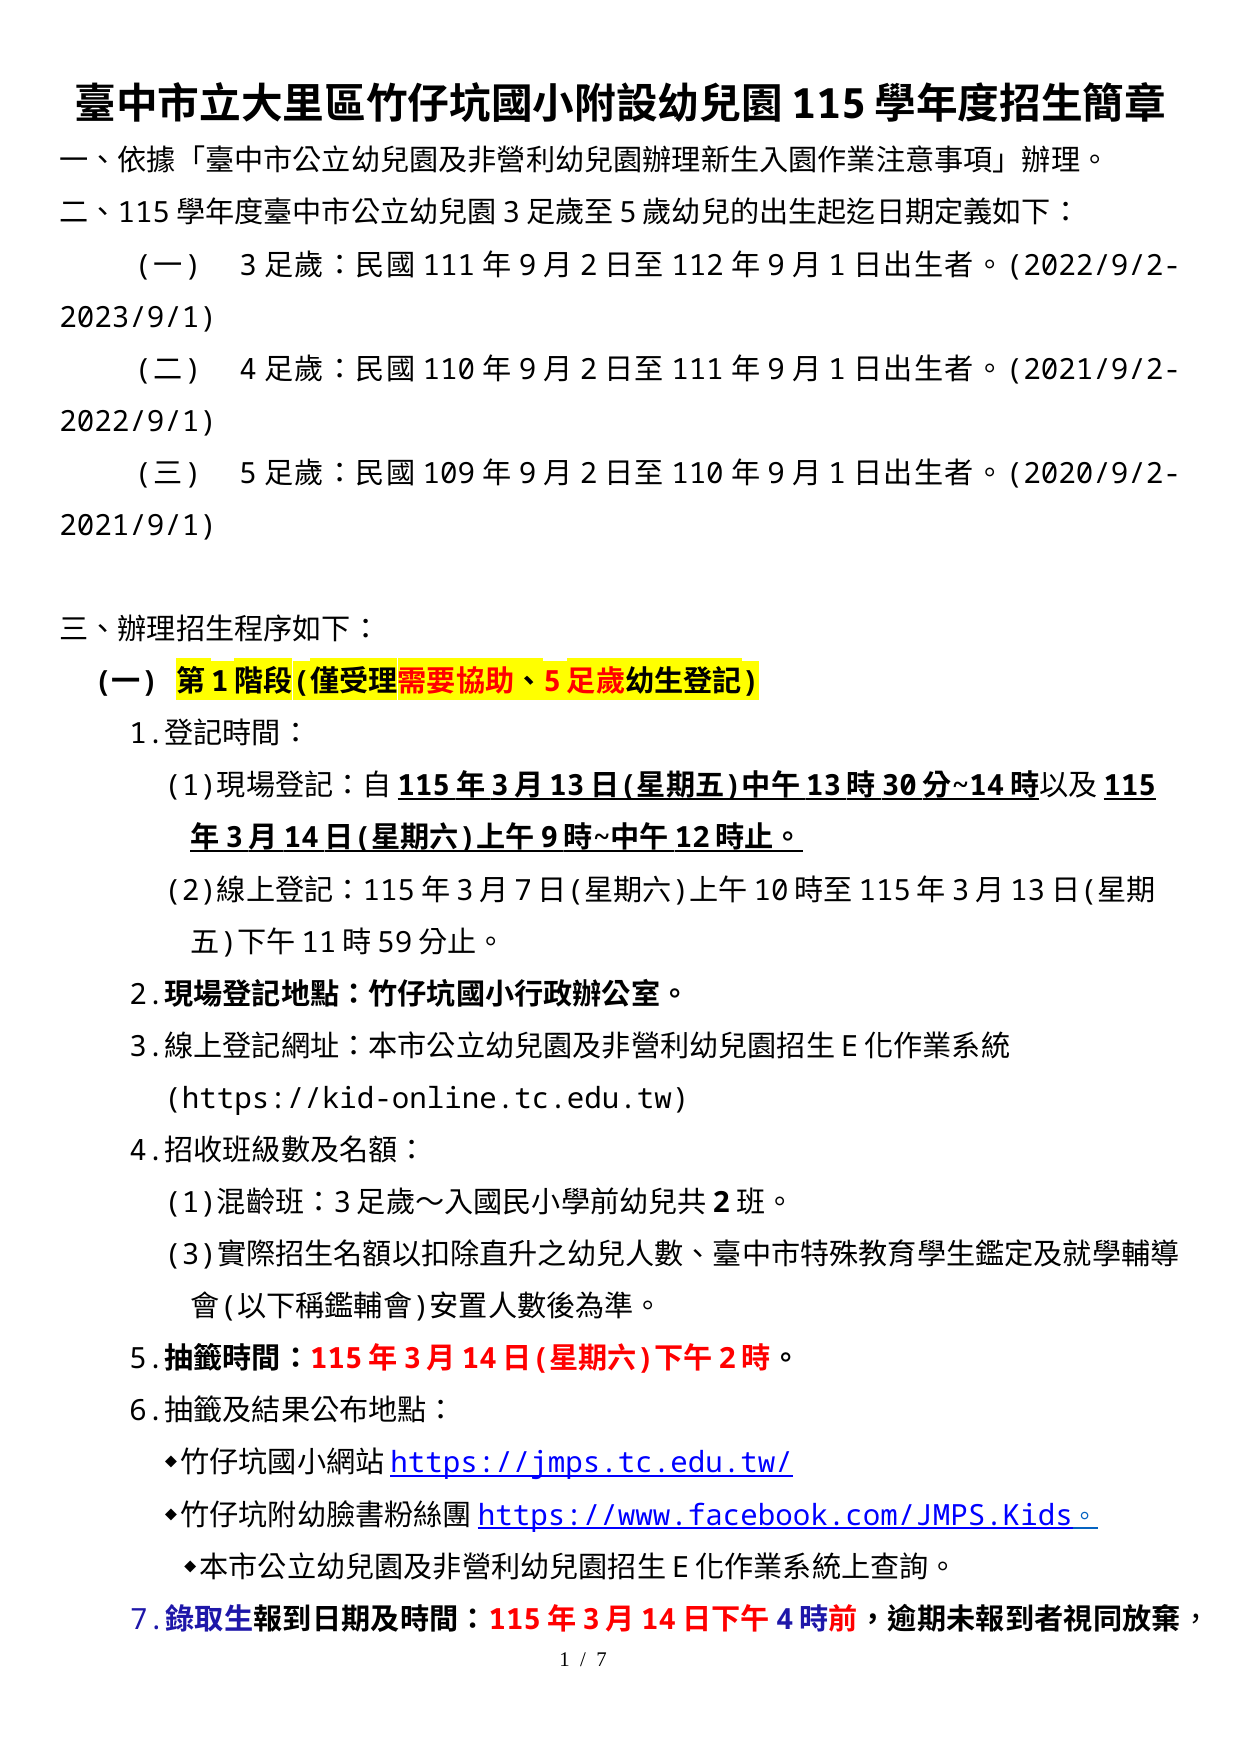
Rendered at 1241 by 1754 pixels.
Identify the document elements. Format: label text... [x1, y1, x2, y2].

text 2.現場登記地點：竹仔坑國小行政辦公室。 [59, 962, 1181, 1014]
text 1.登記時間： [59, 702, 1181, 754]
text 二、115學年度臺中市公立幼兒園3足歲至5歲幼兒的出生起迄日期定義如下： [59, 181, 1181, 233]
text (https://kid-online.tc.edu.tw) [59, 1067, 1181, 1119]
text (1)混齡班：3足歲～入國民小學前幼兒共2班。 [59, 1171, 1181, 1223]
text 竹仔坑附幼臉書粉絲團https://www.facebook.com/JMPS.Kids。 [162, 1483, 1181, 1535]
text 4.招收班級數及名額： [59, 1119, 1181, 1171]
text 竹仔坑國小網站https://jmps.tc.edu.tw/ [162, 1431, 1181, 1483]
text 一、依據「臺中市公立幼兒園及非營利幼兒園辦理新生入園作業注意事項」辦理。 [59, 129, 1181, 181]
text 3.線上登記網址：本市公立幼兒園及非營利幼兒園招生E化作業系統 [59, 1014, 1181, 1067]
text 6.抽籤及結果公布地點： [59, 1379, 1181, 1431]
text 7.錄取生報到日期及時間：115年3月14日下午4時前，逾期未報到者視同放棄，由備取生依序遞補。遞補之備取生需於同日下午5時前完成報到，逾期未報到者視同放棄。幼兒園將於下午5時確定備取生放棄名單後，依序辦理備取生遞補作業。 [59, 1587, 1181, 1639]
text (一) 第1階段(僅受理需要協助、5足歲幼生登記) [59, 650, 1181, 702]
text 本市公立幼兒園及非營利幼兒園招生E化作業系統上查詢。 [59, 1535, 1181, 1587]
text 5.抽籤時間：115年3月14日(星期六)下午2時。 [59, 1327, 1181, 1379]
text (3)實際招生名額以扣除直升之幼兒人數、臺中市特殊教育學生鑑定及就學輔導會(以下稱鑑輔會)安置人數後為準。 [59, 1223, 1181, 1327]
text (2)線上登記：115年3月7日(星期六)上午10時至115年3月13日(星期五)下午11時59分止。 [59, 858, 1181, 962]
text 三、辦理招生程序如下： [59, 598, 1181, 650]
text (二) 4足歲：民國110年9月2日至111年9月1日出生者。(2021/9/2-2022/9/1) [59, 337, 1181, 442]
text (三) 5足歲：民國109年9月2日至110年9月1日出生者。(2020/9/2-2021/9/1) [59, 442, 1181, 546]
text (一) 3足歲：民國111年9月2日至112年9月1日出生者。(2022/9/2-2023/9/1) [59, 233, 1181, 337]
text (1)現場登記：自115年3月13日(星期五)中午13時30分~14時以及115年3月14日(星期六)上午9時~中午12時止。 [59, 754, 1181, 858]
text 臺中市立大里區竹仔坑國小附設幼兒園115學年度招生簡章 [59, 75, 1181, 129]
